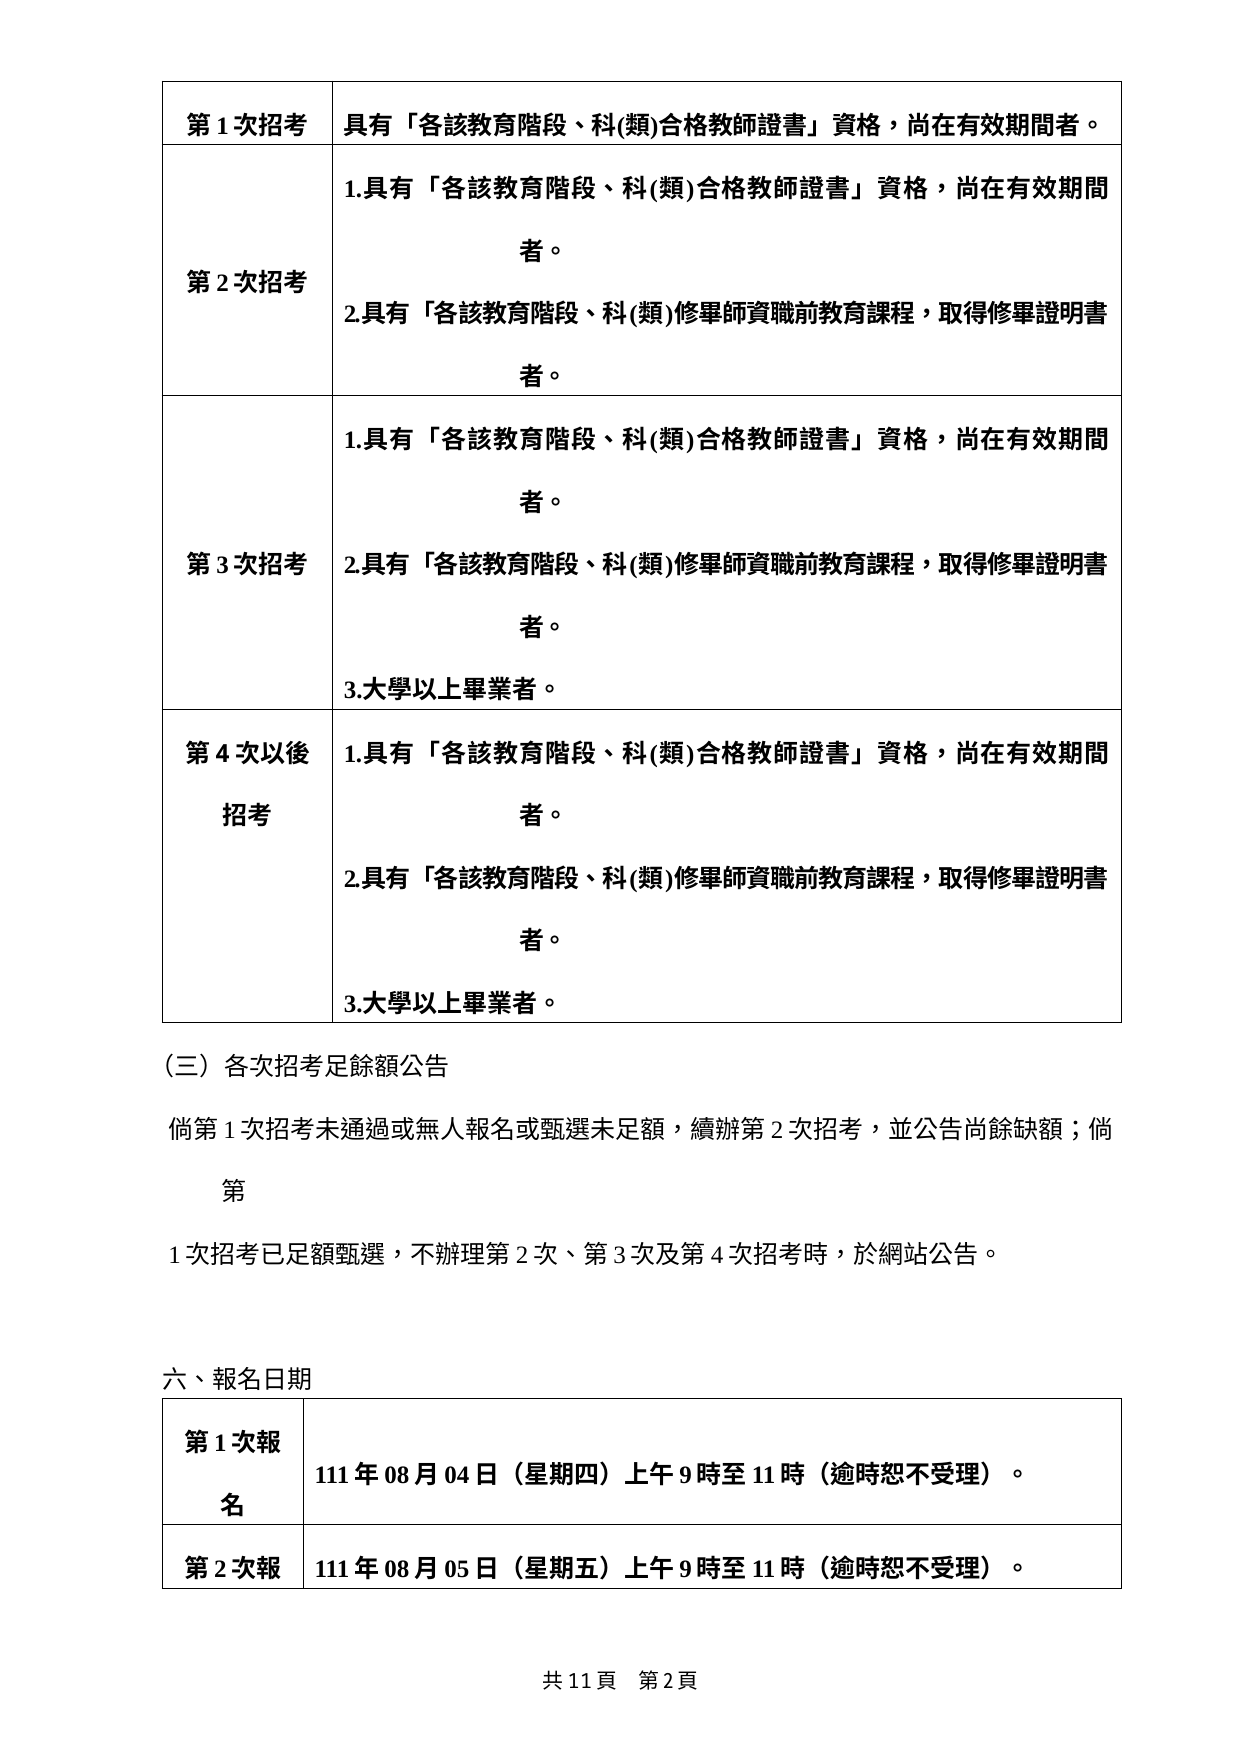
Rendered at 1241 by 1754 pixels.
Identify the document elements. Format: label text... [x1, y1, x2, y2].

table_cell 第3次招考 [163, 396, 332, 709]
table_cell 111年08月05日（星期五）上午9時至11時（逾時恕不受理）。 [304, 1525, 1121, 1588]
text 倘第1次招考未通過或無人報名或甄選未足額，續辦第2次招考，並公告尚餘缺額；倘第 [118, 1086, 1122, 1211]
text （三）各次招考足餘額公告 [118, 1023, 1122, 1086]
table_cell 第2次招考 [163, 145, 332, 395]
table_header 111年08月04日（星期四）上午9時至11時（逾時恕不受理）。 [304, 1399, 1121, 1524]
text 六、報名日期 [118, 1336, 1122, 1398]
table_header 具有「各該教育階段、科(類)合格教師證書」資格，尚在有效期間者。 [333, 82, 1121, 144]
table_header 第1次招考 [163, 82, 332, 144]
table_cell 第4次以後 招考 [163, 710, 332, 1022]
table_cell 1.具有「各該教育階段、科(類)合格教師證書」資格，尚在有效期間者。 2.具有「各該教育階段、科(類)修畢師資職前教育課程，取得修畢證明書者。 3.大學以上畢業者。 [333, 710, 1121, 1022]
table_header 第1次報名 [163, 1399, 303, 1524]
text 1次招考已足額甄選，不辦理第2次、第3次及第4次招考時，於網站公告。 [143, 1211, 1122, 1273]
table_cell 1.具有「各該教育階段、科(類)合格教師證書」資格，尚在有效期間者。 2.具有「各該教育階段、科(類)修畢師資職前教育課程，取得修畢證明書者。 [333, 145, 1121, 395]
table_cell 第2次報 [163, 1525, 303, 1588]
table_cell 1.具有「各該教育階段、科(類)合格教師證書」資格，尚在有效期間者。 2.具有「各該教育階段、科(類)修畢師資職前教育課程，取得修畢證明書者。 3.大學以上畢業者。 [333, 396, 1121, 709]
